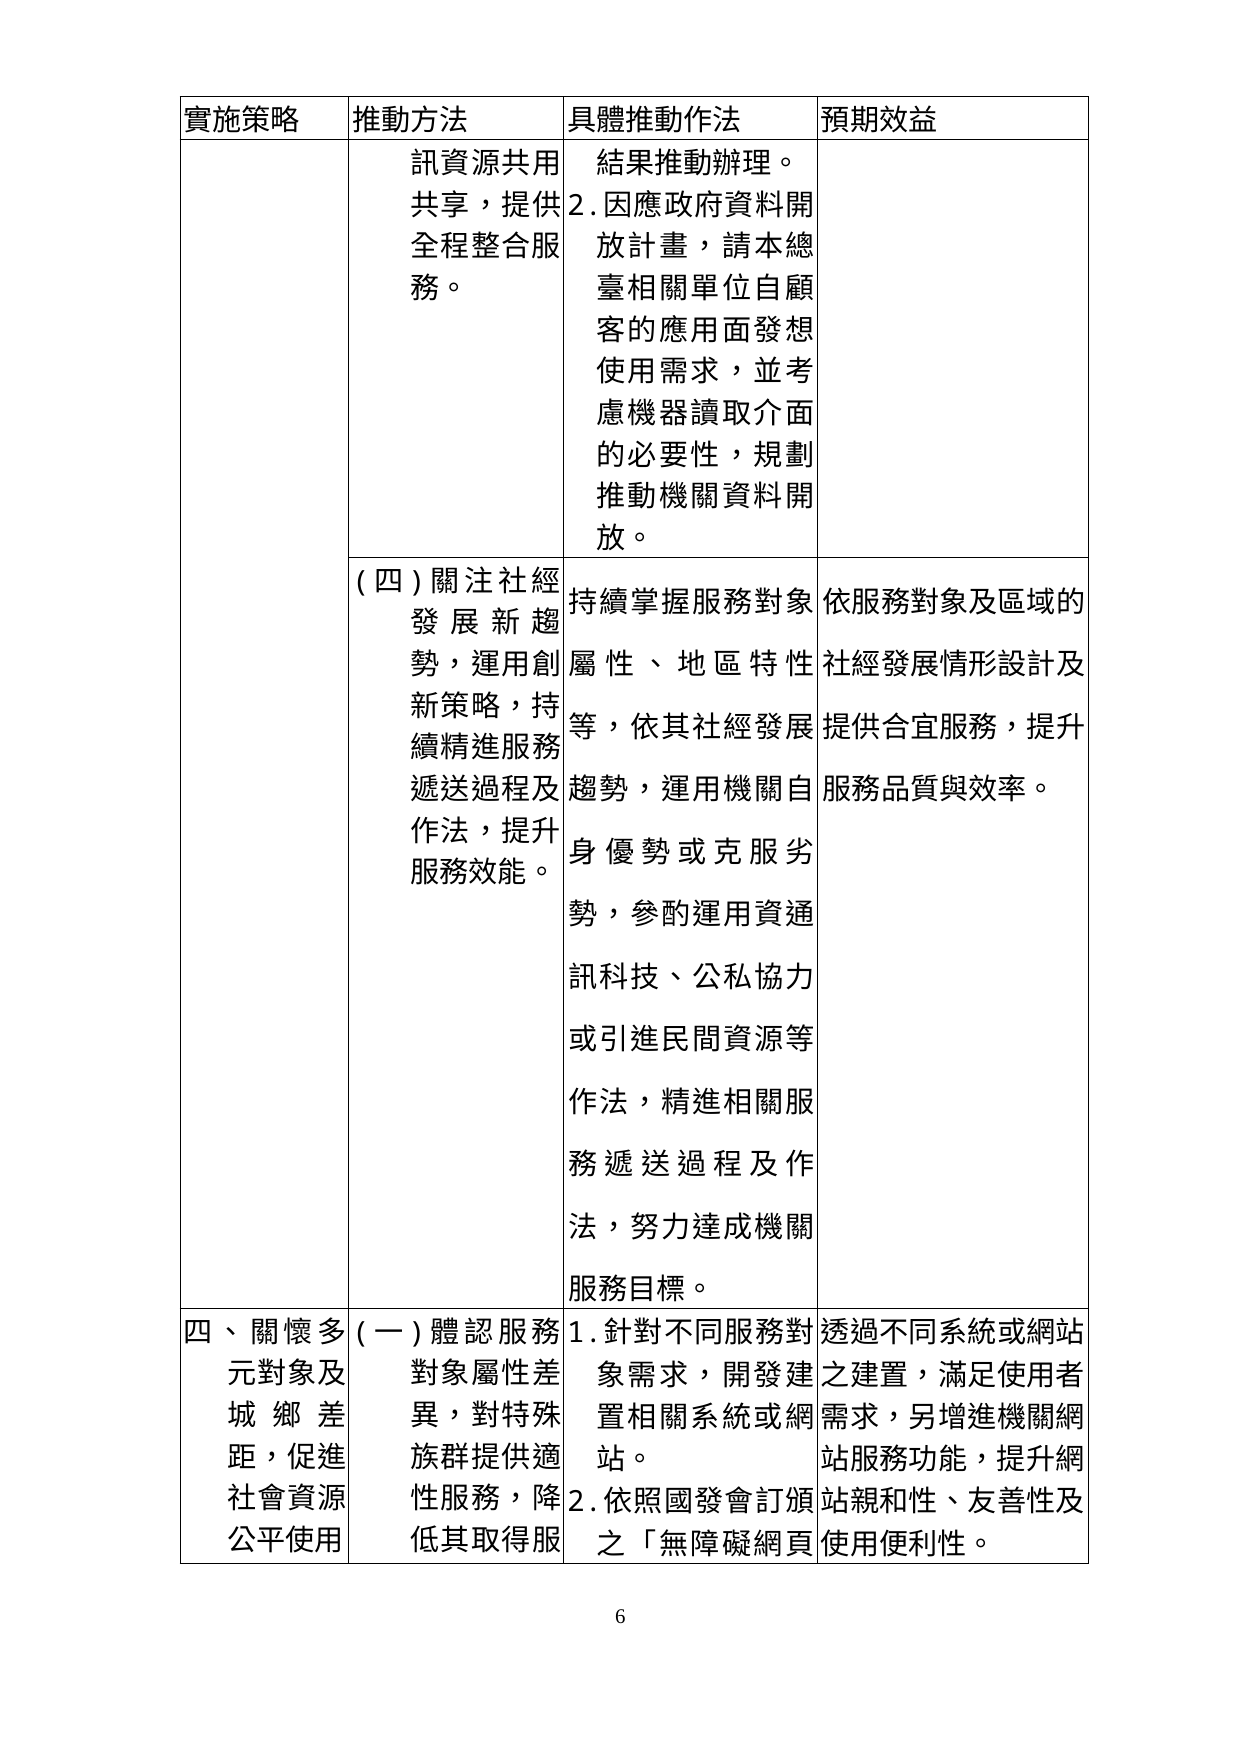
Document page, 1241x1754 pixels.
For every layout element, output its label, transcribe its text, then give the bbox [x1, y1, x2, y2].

table_cell 1.針對不同服務對象需求，開發建置相關系統或網站。 2.依照國發會訂頒之「無障礙網頁 [564, 1309, 817, 1563]
table_cell (一)體認服務對象屬性差異，對特殊族群提供適性服務，降低其取得服 [349, 1309, 563, 1563]
table_cell [181, 140, 348, 1308]
table_cell (四)關注社經發展新趨勢，運用創新策略，持續精進服務遞送過程及作法，提升服務效能。 [349, 558, 563, 1308]
table_header 實施策略 [181, 97, 348, 139]
table_cell 依服務對象及區域的社經發展情形設計及提供合宜服務，提升服務品質與效率。 [818, 558, 1088, 1308]
table_header 預期效益 [818, 97, 1088, 139]
table_cell 四、關懷多元對象及城鄉差距，促進社會資源公平使用 [181, 1309, 348, 1563]
table_cell 訊資源共用共享，提供全程整合服務。 [349, 140, 563, 557]
table_cell [818, 140, 1088, 557]
table_header 具體推動作法 [564, 97, 817, 139]
table_header 推動方法 [349, 97, 563, 139]
table_cell 透過不同系統或網站之建置，滿足使用者需求，另增進機關網站服務功能，提升網站親和性、友善性及使用便利性。 [818, 1309, 1088, 1563]
table_cell 持續掌握服務對象屬性、地區特性等，依其社經發展趨勢，運用機關自身優勢或克服劣勢，參酌運用資通訊科技、公私協力或引進民間資源等作法，精進相關服務遞送過程及作法，努力達成機關服務目標。 [564, 558, 817, 1308]
table_cell 結果推動辦理。 2.因應政府資料開放計畫，請本總臺相關單位自顧客的應用面發想使用需求，並考慮機器讀取介面的必要性，規劃推動機關資料開放。 [564, 140, 817, 557]
